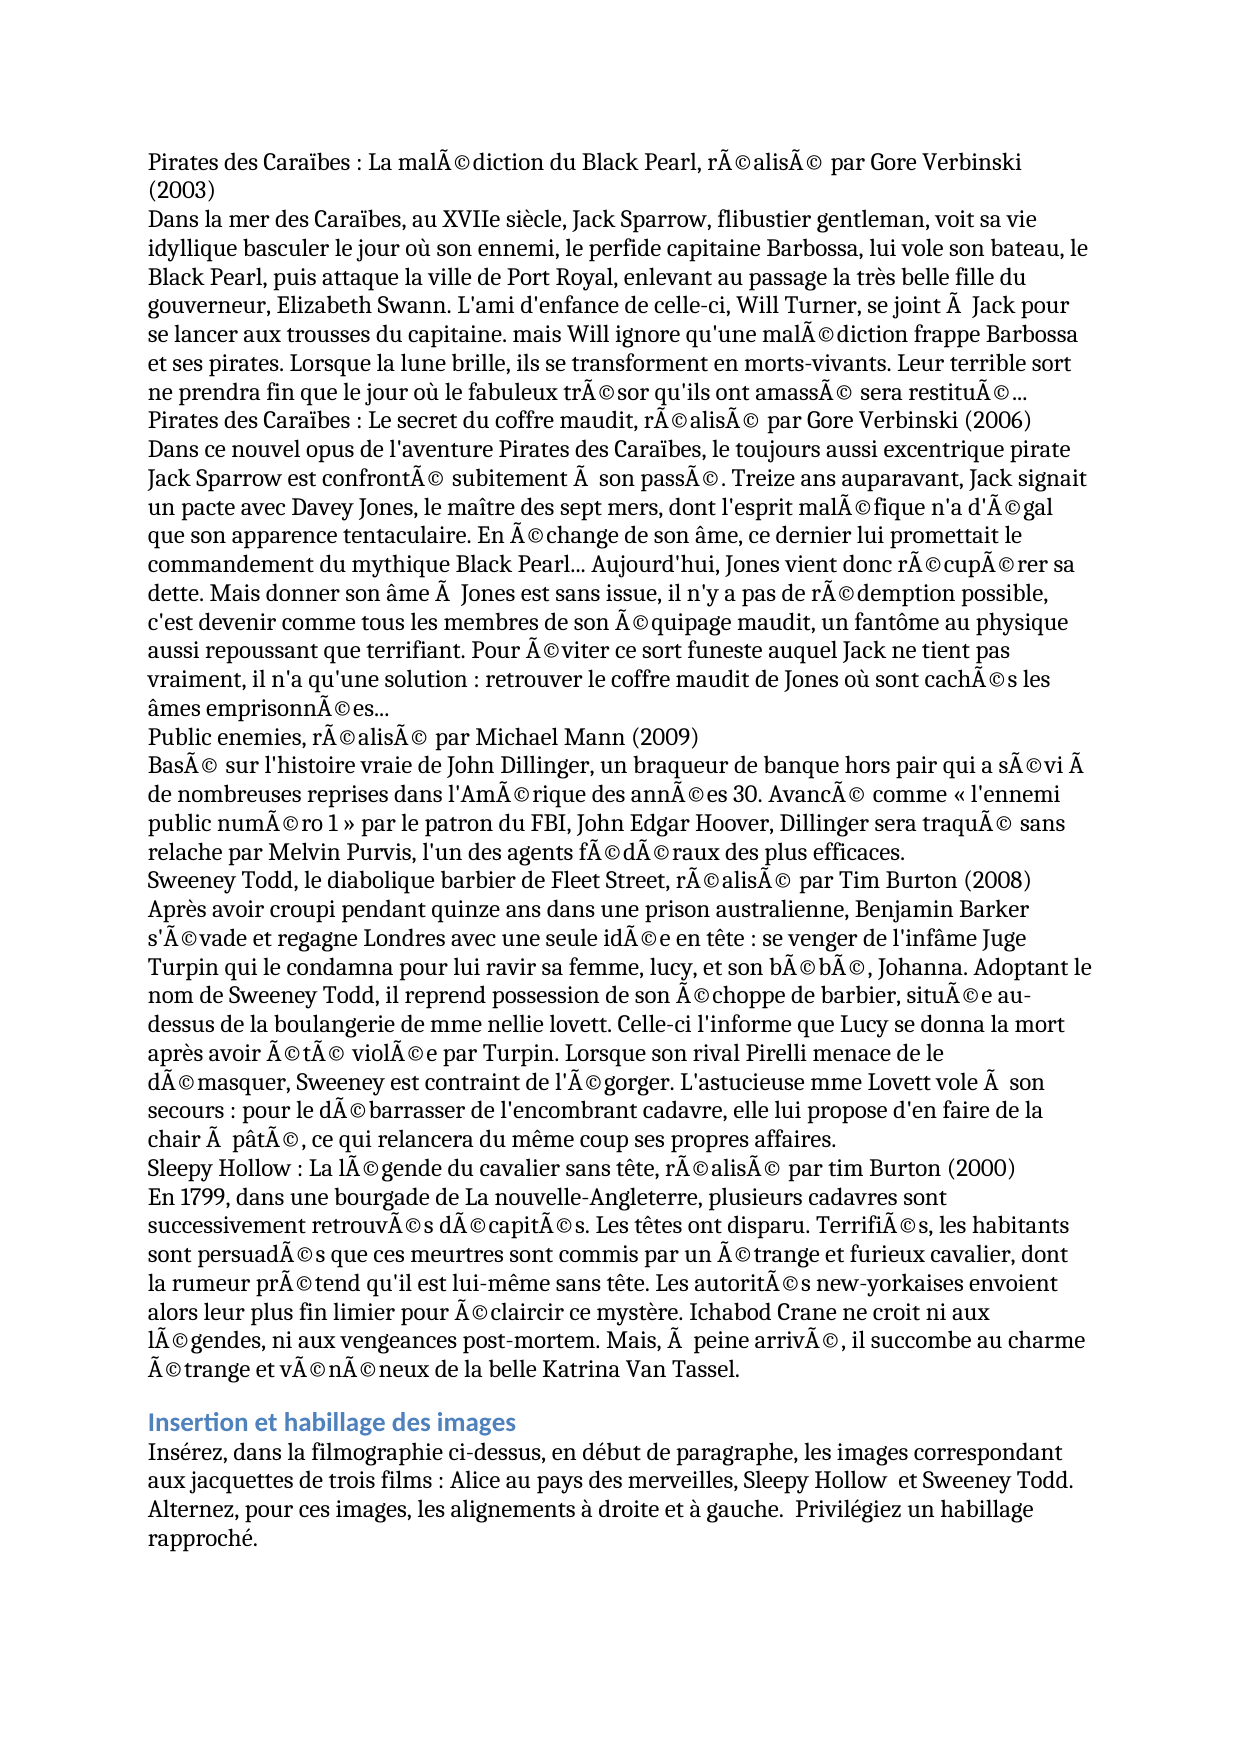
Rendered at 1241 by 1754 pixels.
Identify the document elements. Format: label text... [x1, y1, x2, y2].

text Sweeney Todd, le diabolique barbier de Fleet Street, rÃ©alisÃ© par Tim Burton (2008) Après avoir croupi pendant quinze ans dans une prison australienne, Benjamin Barker s'Ã©vade et regagne Londres avec une seule idÃ©e en tête : se venger de l'infâme Juge Turpin qui le condamna pour lui ravir sa femme, lucy, et son bÃ©bÃ©, Johanna. Adoptant le nom de Sweeney Todd, il reprend possession de son Ã©choppe de barbier, situÃ©e au-dessus de la boulangerie de mme nellie lovett. Celle-ci l'informe que Lucy se donna la mort après avoir Ã©tÃ© violÃ©e par Turpin. Lorsque son rival Pirelli menace de le dÃ©masquer, Sweeney est contraint de l'Ã©gorger. L'astucieuse mme Lovett vole Ã son secours : pour le dÃ©barrasser de l'encombrant cadavre, elle lui propose d'en faire de la chair Ã pâtÃ©, ce qui relancera du même coup ses propres affaires. [148, 866, 1093, 1154]
text Public enemies, rÃ©alisÃ© par Michael Mann (2009) BasÃ© sur l'histoire vraie de John Dillinger, un braqueur de banque hors pair qui a sÃ©vi Ã de nombreuses reprises dans l'AmÃ©rique des annÃ©es 30. AvancÃ© comme « l'ennemi public numÃ©ro 1 » par le patron du FBI, John Edgar Hoover, Dillinger sera traquÃ© sans relache par Melvin Purvis, l'un des agents fÃ©dÃ©raux des plus efficaces. [148, 723, 1093, 866]
text Pirates des Caraïbes : Le secret du coffre maudit, rÃ©alisÃ© par Gore Verbinski (2006) Dans ce nouvel opus de l'aventure Pirates des Caraïbes, le toujours aussi excentrique pirate Jack Sparrow est confrontÃ© subitement Ã son passÃ©. Treize ans auparavant, Jack signait un pacte avec Davey Jones, le maître des sept mers, dont l'esprit malÃ©fique n'a d'Ã©gal que son apparence tentaculaire. En Ã©change de son âme, ce dernier lui promettait le commandement du mythique Black Pearl... Aujourd'hui, Jones vient donc rÃ©cupÃ©rer sa dette. Mais donner son âme Ã Jones est sans issue, il n'y a pas de rÃ©demption possible, c'est devenir comme tous les membres de son Ã©quipage maudit, un fantôme au physique aussi repoussant que terrifiant. Pour Ã©viter ce sort funeste auquel Jack ne tient pas vraiment, il n'a qu'une solution : retrouver le coffre maudit de Jones où sont cachÃ©s les âmes emprisonnÃ©es... [148, 406, 1093, 723]
subtitle Insertion et habillage des images [148, 1405, 1093, 1438]
text Pirates des Caraïbes : La malÃ©diction du Black Pearl, rÃ©alisÃ© par Gore Verbinski (2003) Dans la mer des Caraïbes, au XVIIe siècle, Jack Sparrow, flibustier gentleman, voit sa vie idyllique basculer le jour où son ennemi, le perfide capitaine Barbossa, lui vole son bateau, le Black Pearl, puis attaque la ville de Port Royal, enlevant au passage la très belle fille du gouverneur, Elizabeth Swann. L'ami d'enfance de celle-ci, Will Turner, se joint Ã Jack pour se lancer aux trousses du capitaine. mais Will ignore qu'une malÃ©diction frappe Barbossa et ses pirates. Lorsque la lune brille, ils se transforment en morts-vivants. Leur terrible sort ne prendra fin que le jour où le fabuleux trÃ©sor qu'ils ont amassÃ© sera restituÃ©... [148, 148, 1093, 406]
text Insérez, dans la filmographie ci-dessus, en début de paragraphe, les images correspondant aux jacquettes de trois films : Alice au pays des merveilles, Sleepy Hollow et Sweeney Todd. Alternez, pour ces images, les alignements à droite et à gauche. Privilégiez un habillage rapproché. [148, 1438, 1093, 1553]
text Sleepy Hollow : La lÃ©gende du cavalier sans tête, rÃ©alisÃ© par tim Burton (2000) En 1799, dans une bourgade de La nouvelle-Angleterre, plusieurs cadavres sont successivement retrouvÃ©s dÃ©capitÃ©s. Les têtes ont disparu. TerrifiÃ©s, les habitants sont persuadÃ©s que ces meurtres sont commis par un Ã©trange et furieux cavalier, dont la rumeur prÃ©tend qu'il est lui-même sans tête. Les autoritÃ©s new-yorkaises envoient alors leur plus fin limier pour Ã©claircir ce mystère. Ichabod Crane ne croit ni aux lÃ©gendes, ni aux vengeances post-mortem. Mais, Ã peine arrivÃ©, il succombe au charme Ã©trange et vÃ©nÃ©neux de la belle Katrina Van Tassel. [148, 1154, 1093, 1384]
